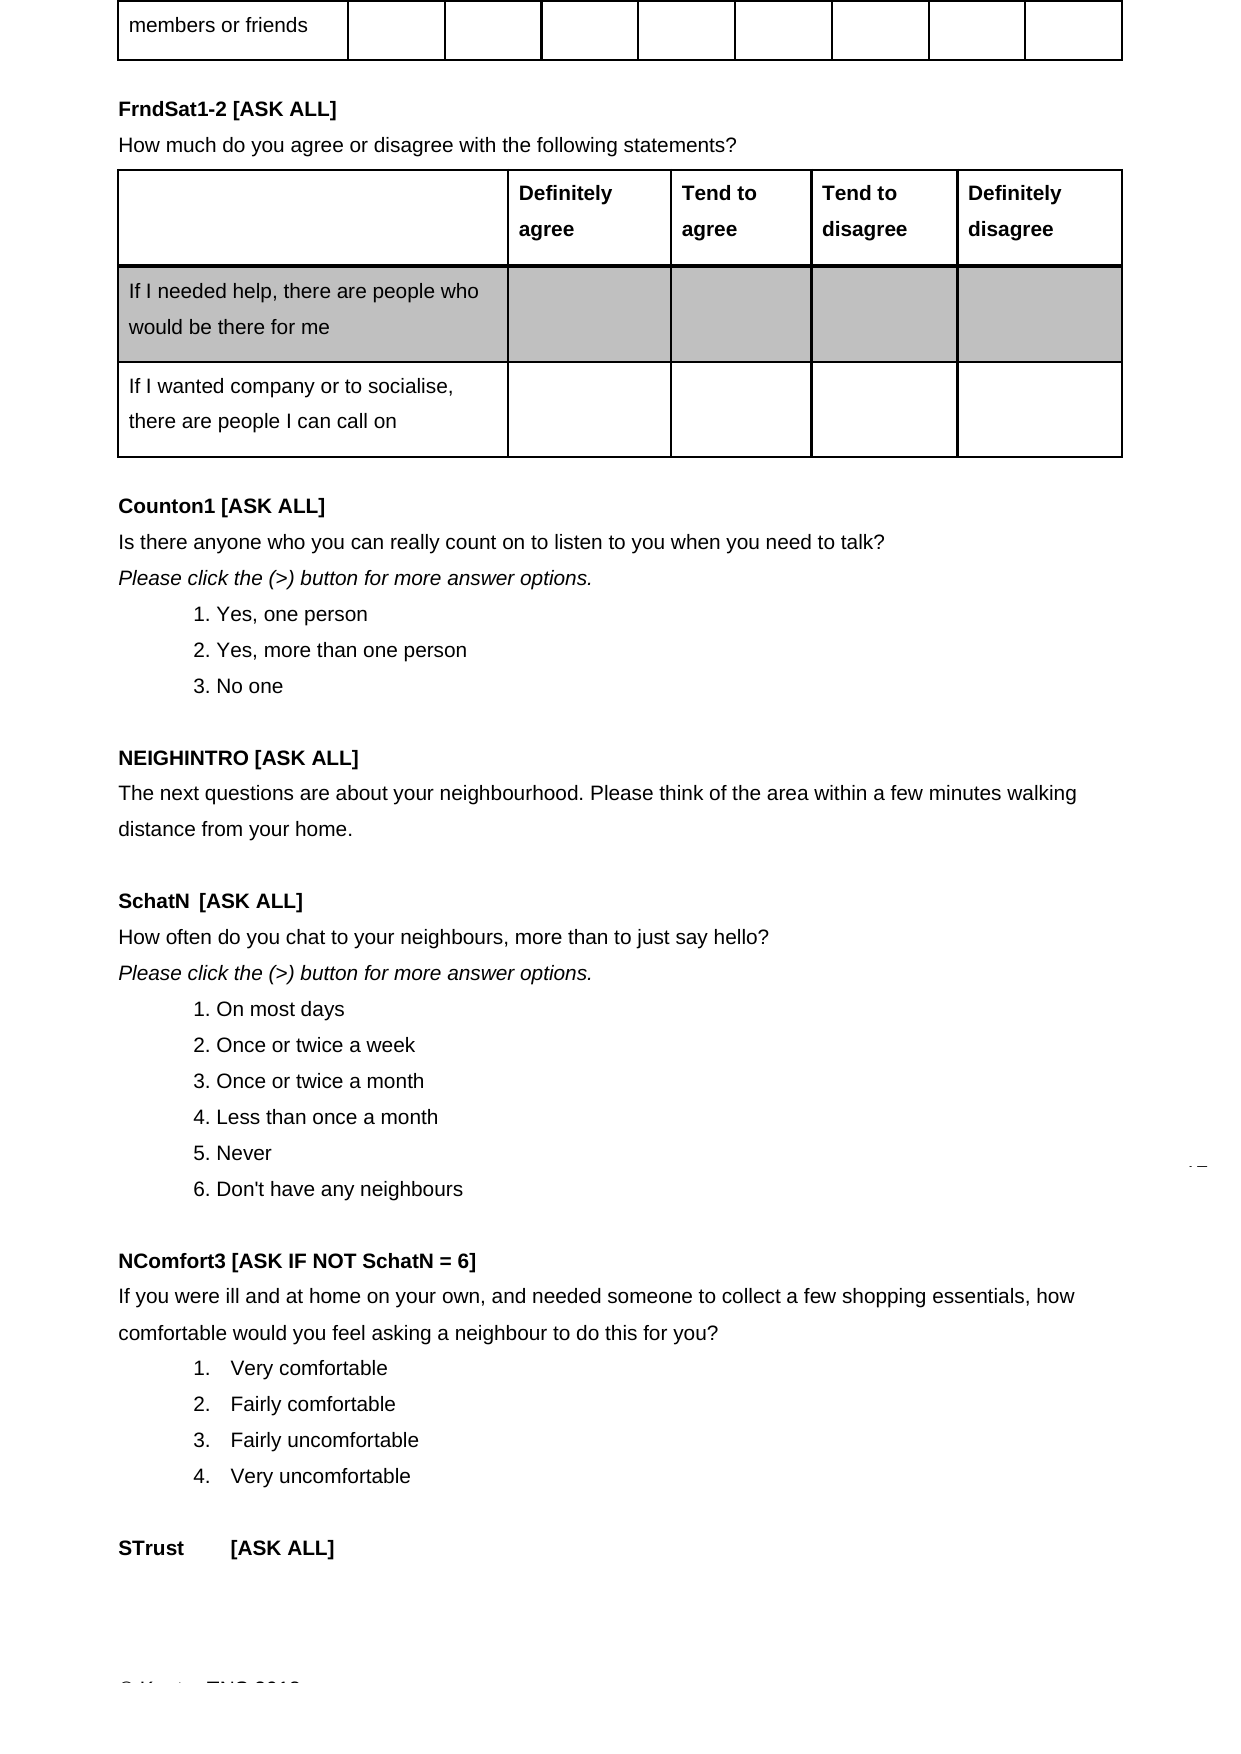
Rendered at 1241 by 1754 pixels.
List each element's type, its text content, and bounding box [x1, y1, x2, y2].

text FrndSat1-2 [ASK ALL] [118, 97, 1122, 121]
table_header Tend to disagree [813, 171, 956, 263]
table_cell members or friends [119, 2, 347, 59]
text STrust [ASK ALL] [118, 1536, 1122, 1560]
text 3. Fairly uncomfortable [193, 1428, 1122, 1452]
text 4. Less than once a month [193, 1105, 1122, 1129]
text NEIGHINTRO [ASK ALL] [118, 745, 1122, 769]
text How much do you agree or disagree with the following statements? [118, 133, 1122, 157]
table_cell [639, 2, 734, 59]
text Is there anyone who you can really count on to listen to you when you need to talk? [118, 530, 1122, 554]
text 3. Once or twice a month [193, 1069, 1122, 1093]
text SchatN [ASK ALL] [118, 889, 1122, 913]
table_cell [509, 363, 670, 456]
table_cell [736, 2, 831, 59]
table_cell [509, 268, 670, 361]
table_cell If I needed help, there are people who would be there for me [119, 268, 507, 361]
text If you were ill and at home on your own, and needed someone to collect a few shopping essentials, how comfortable would you feel asking a neighbour to do this for you? [118, 1284, 1122, 1344]
table_cell [959, 268, 1121, 361]
table_header Tend to agree [672, 171, 810, 263]
table_cell [1026, 2, 1121, 59]
table_header Definitely agree [509, 171, 670, 263]
table_header Definitely disagree [959, 171, 1121, 263]
text 3. No one [193, 673, 1122, 697]
text How often do you chat to your neighbours, more than to just say hello? [118, 925, 1122, 949]
text The next questions are about your neighbourhood. Please think of the area within a few minutes walking distance from your home. [118, 781, 1122, 841]
text 4. Very uncomfortable [193, 1464, 1122, 1488]
table_cell [959, 363, 1121, 456]
table_cell [672, 363, 810, 456]
text 6. Don't have any neighbours [193, 1177, 1122, 1201]
table_cell [349, 2, 444, 59]
table_cell [543, 2, 637, 59]
table_cell If I wanted company or to socialise, there are people I can call on [119, 363, 507, 456]
table_cell [813, 268, 956, 361]
text 5. Never [193, 1141, 1122, 1164]
text 1. Very comfortable [193, 1356, 1122, 1380]
table_cell [930, 2, 1024, 59]
text 1. Yes, one person [193, 602, 1122, 626]
text 2. Fairly comfortable [193, 1392, 1122, 1416]
text 2. Yes, more than one person [193, 637, 1122, 661]
text 1. On most days [193, 997, 1122, 1021]
text Please click the (>) button for more answer options. [118, 961, 1122, 985]
table_header [119, 171, 507, 263]
table_cell [672, 268, 810, 361]
table_cell [833, 2, 928, 59]
text Please click the (>) button for more answer options. [118, 566, 1122, 589]
text Counton1 [ASK ALL] [118, 494, 1122, 518]
text NComfort3 [ASK IF NOT SchatN = 6] [118, 1248, 1122, 1272]
table_cell [446, 2, 540, 59]
table_cell [813, 363, 956, 456]
text 2. Once or twice a week [193, 1033, 1122, 1057]
